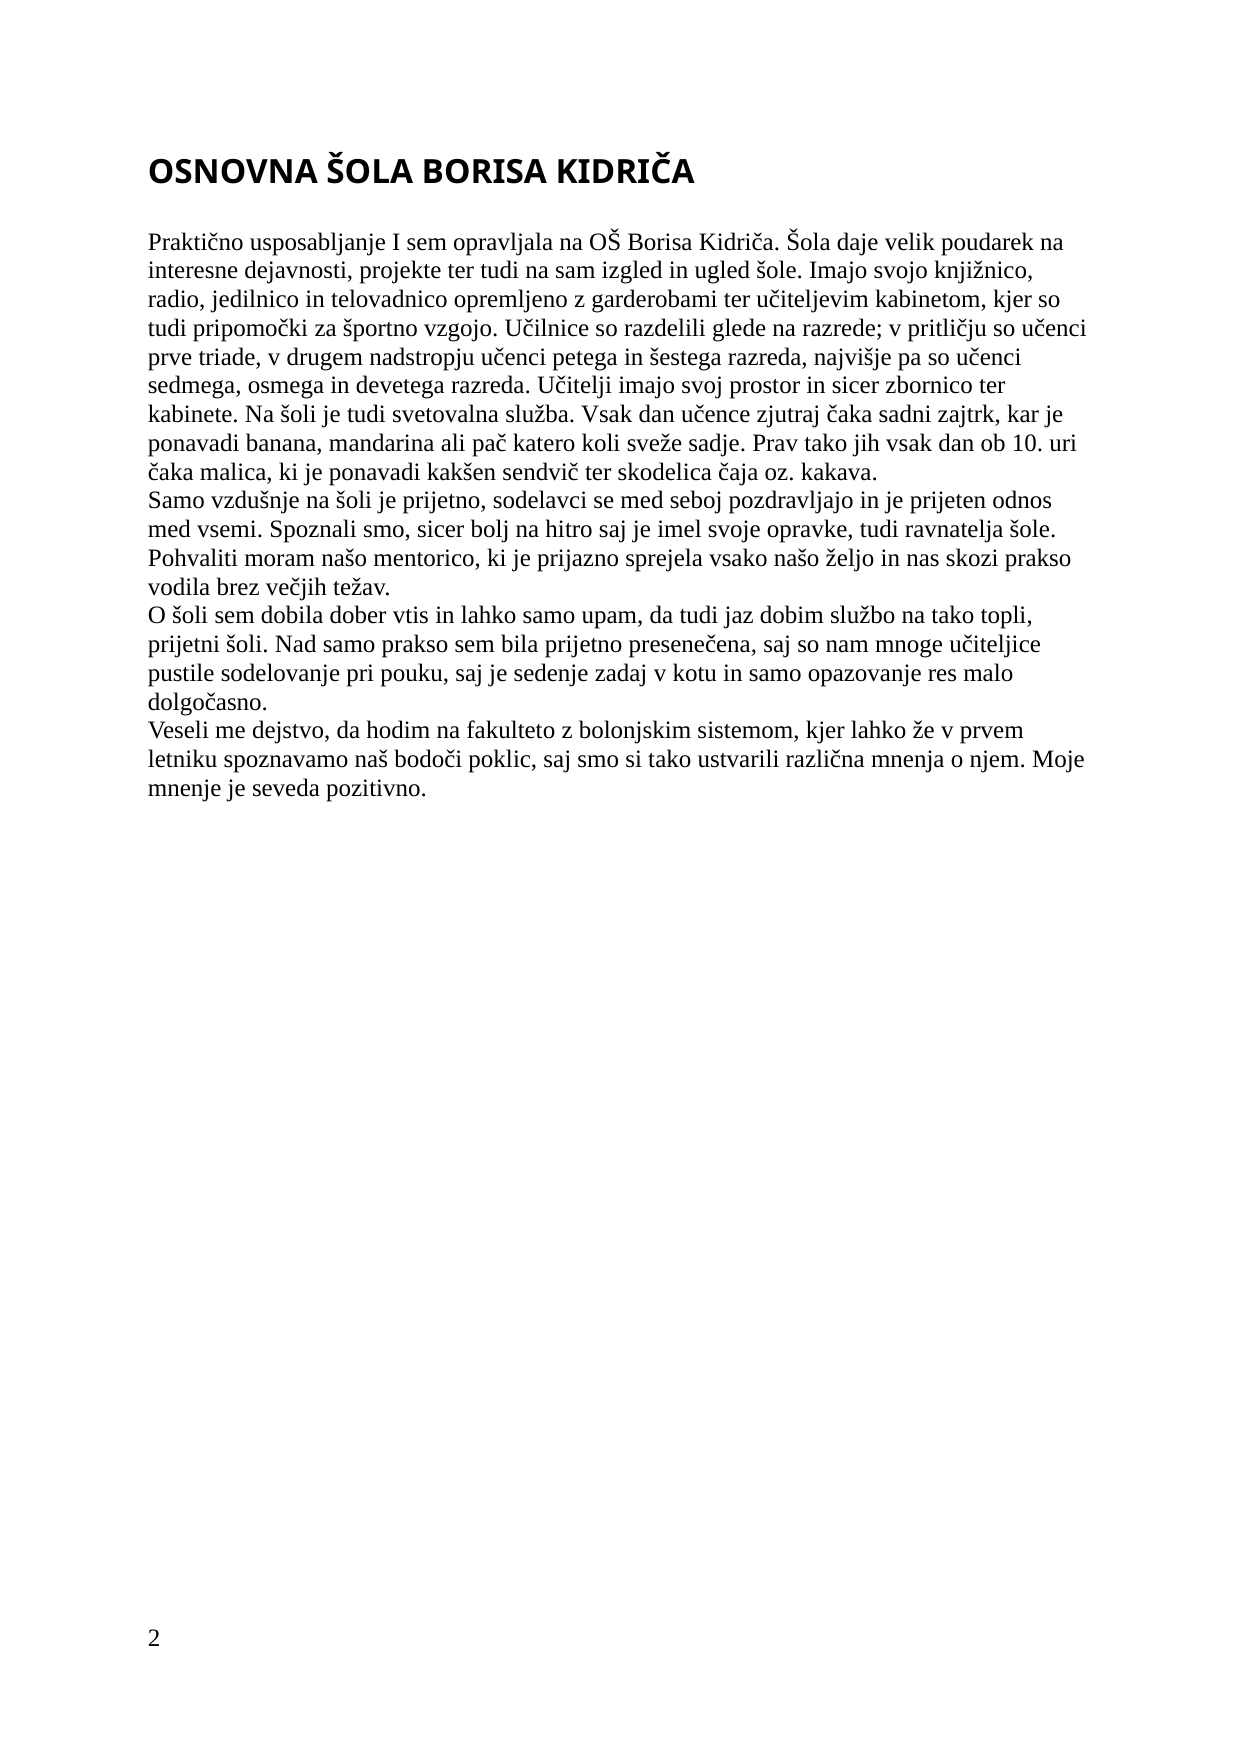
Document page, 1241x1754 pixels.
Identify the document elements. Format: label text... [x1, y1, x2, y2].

text O šoli sem dobila dober vtis in lahko samo upam, da tudi jaz dobim službo na tako topli, prijetni šoli. Nad samo prakso sem bila prijetno presenečena, saj so nam mnoge učiteljice pustile sodelovanje pri pouku, saj je sedenje zadaj v kotu in samo opazovanje res malo dolgočasno. [148, 600, 1093, 715]
text Praktično usposabljanje I sem opravljala na OŠ Borisa Kidriča. Šola daje velik poudarek na interesne dejavnosti, projekte ter tudi na sam izgled in ugled šole. Imajo svojo knjižnico, radio, jedilnico in telovadnico opremljeno z garderobami ter učiteljevim kabinetom, kjer so tudi pripomočki za športno vzgojo. Učilnice so razdelili glede na razrede; v pritličju so učenci prve triade, v drugem nadstropju učenci petega in šestega razreda, najvišje pa so učenci sedmega, osmega in devetega razreda. Učitelji imajo svoj prostor in sicer zbornico ter kabinete. Na šoli je tudi svetovalna služba. Vsak dan učence zjutraj čaka sadni zajtrk, kar je ponavadi banana, mandarina ali pač katero koli sveže sadje. Prav tako jih vsak dan ob 10. uri čaka malica, ki je ponavadi kakšen sendvič ter skodelica čaja oz. kakava. [148, 227, 1093, 485]
text Samo vzdušnje na šoli je prijetno, sodelavci se med seboj pozdravljajo in je prijeten odnos med vsemi. Spoznali smo, sicer bolj na hitro saj je imel svoje opravke, tudi ravnatelja šole. Pohvaliti moram našo mentorico, ki je prijazno sprejela vsako našo željo in nas skozi prakso vodila brez večjih težav. [148, 485, 1093, 600]
text OSNOVNA ŠOLA BORISA KIDRIČA [148, 148, 1093, 193]
text Veseli me dejstvo, da hodim na fakulteto z bolonjskim sistemom, kjer lahko že v prvem letniku spoznavamo naš bodoči poklic, saj smo si tako ustvarili različna mnenja o njem. Moje mnenje je seveda pozitivno. [148, 715, 1093, 802]
